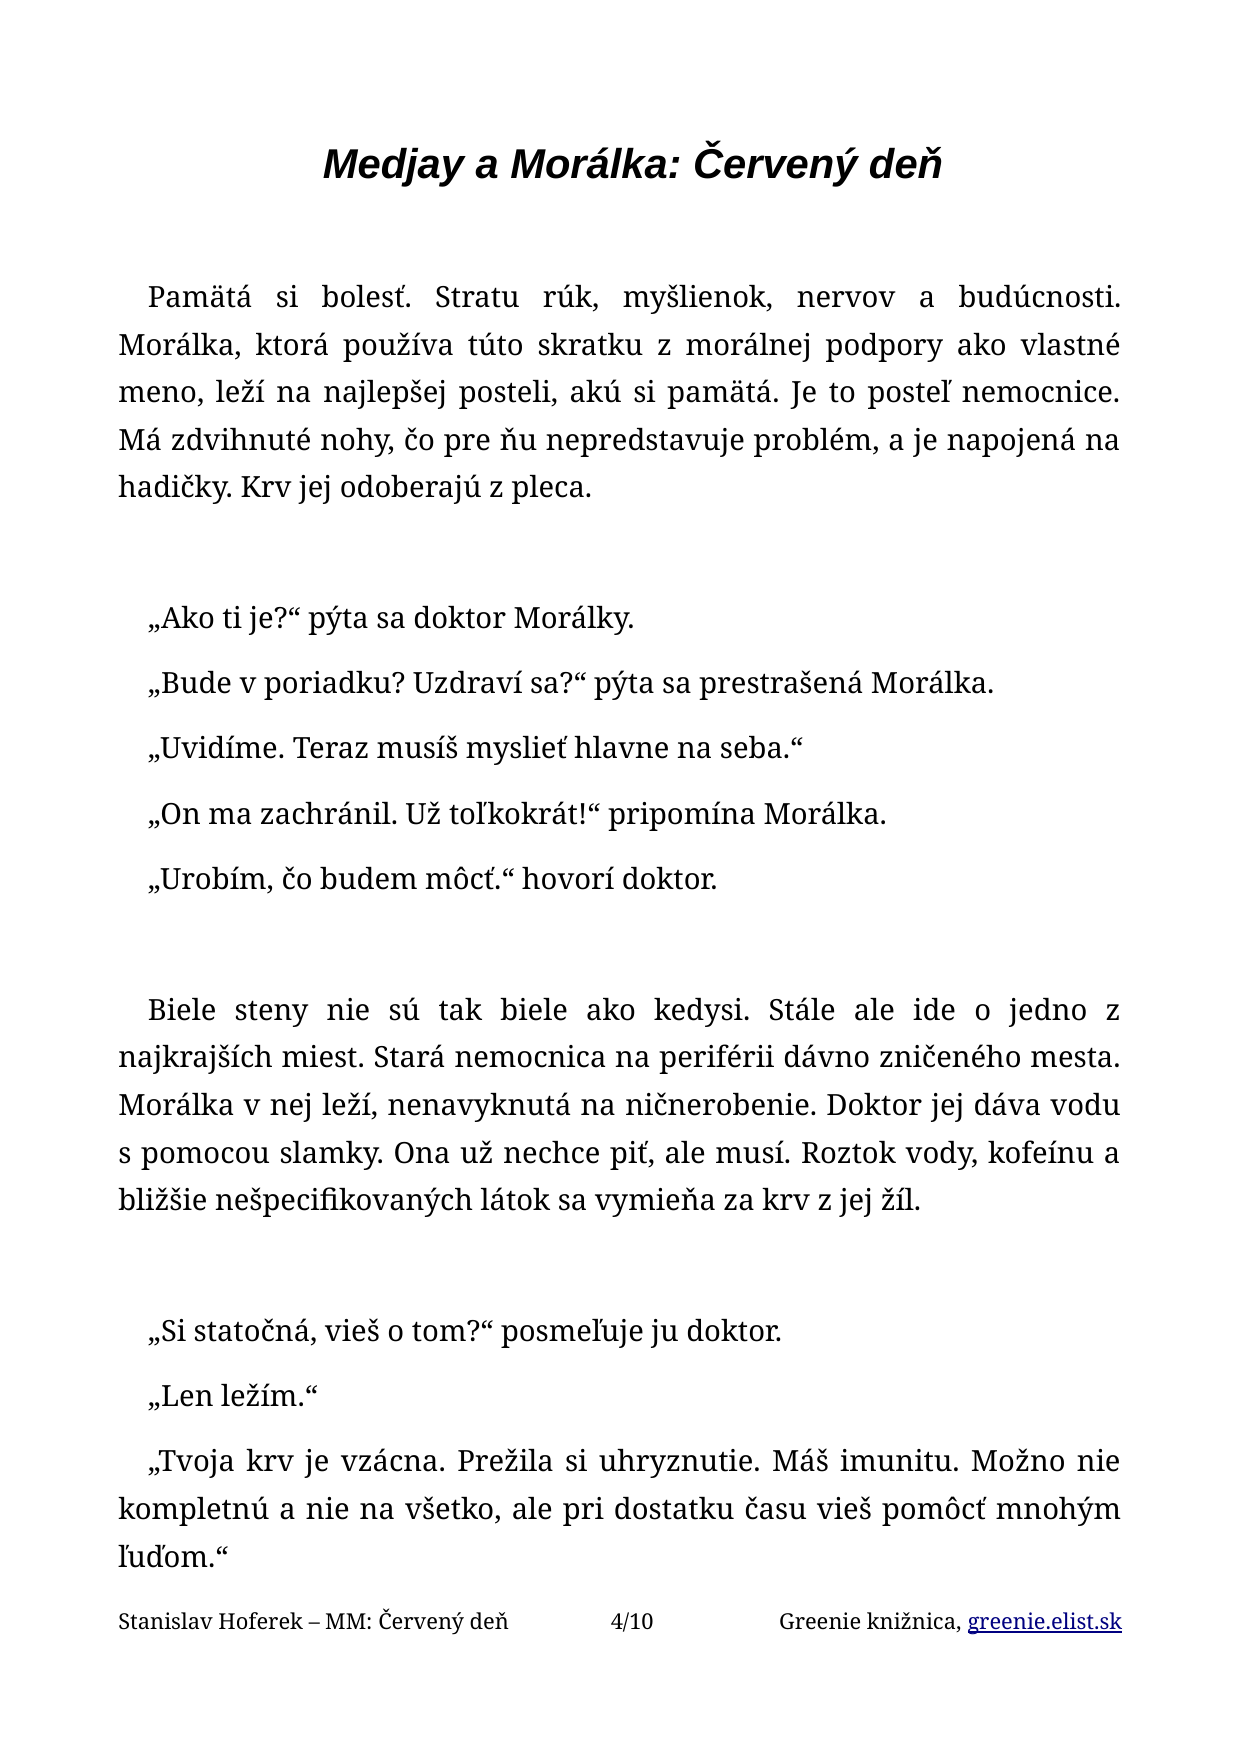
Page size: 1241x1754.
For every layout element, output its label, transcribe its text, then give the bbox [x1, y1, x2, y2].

text „Si statočná, vieš o tom?“ posmeľuje ju doktor. [118, 1310, 1122, 1350]
text „Uvidíme. Teraz musíš myslieť hlavne na seba.“ [118, 728, 1122, 767]
text „Len ležím.“ [118, 1375, 1122, 1415]
text Pamätá si bolesť. Stratu rúk, myšlienok, nervov a budúcnosti. Morálka, ktorá používa túto skratku z morálnej podpory ako vlastné meno, leží na najlepšej posteli, akú si pamätá. Je to posteľ nemocnice. Má zdvihnuté nohy, čo pre ňu nepredstavuje problém, a je napojená na hadičky. Krv jej odoberajú z pleca. [118, 276, 1122, 506]
text „Urobím, čo budem môcť.“ hovorí doktor. [118, 858, 1122, 898]
subtitle Medjay a Morálka: Červený deň [148, 139, 1122, 187]
text „Ako ti je?“ pýta sa doktor Morálky. [118, 597, 1122, 637]
text „Bude v poriadku? Uzdraví sa?“ pýta sa prestrašená Morálka. [118, 662, 1122, 702]
text „On ma zachránil. Už toľkokrát!“ pripomína Morálka. [118, 793, 1122, 833]
text „Tvoja krv je vzácna. Prežila si uhryznutie. Máš imunitu. Možno nie kompletnú a nie na všetko, ale pri dostatku času vieš pomôcť mnohým ľuďom.“ [118, 1441, 1122, 1576]
text Biele steny nie sú tak biele ako kedysi. Stále ale ide o jedno z najkrajších miest. Stará nemocnica na periférii dávno zničeného mesta. Morálka v nej leží, nenavyknutá na ničnerobenie. Doktor jej dáva vodu s pomocou slamky. Ona už nechce piť, ale musí. Roztok vody, kofeínu a bližšie nešpecifikovaných látok sa vymieňa za krv z jej žíl. [118, 989, 1122, 1219]
